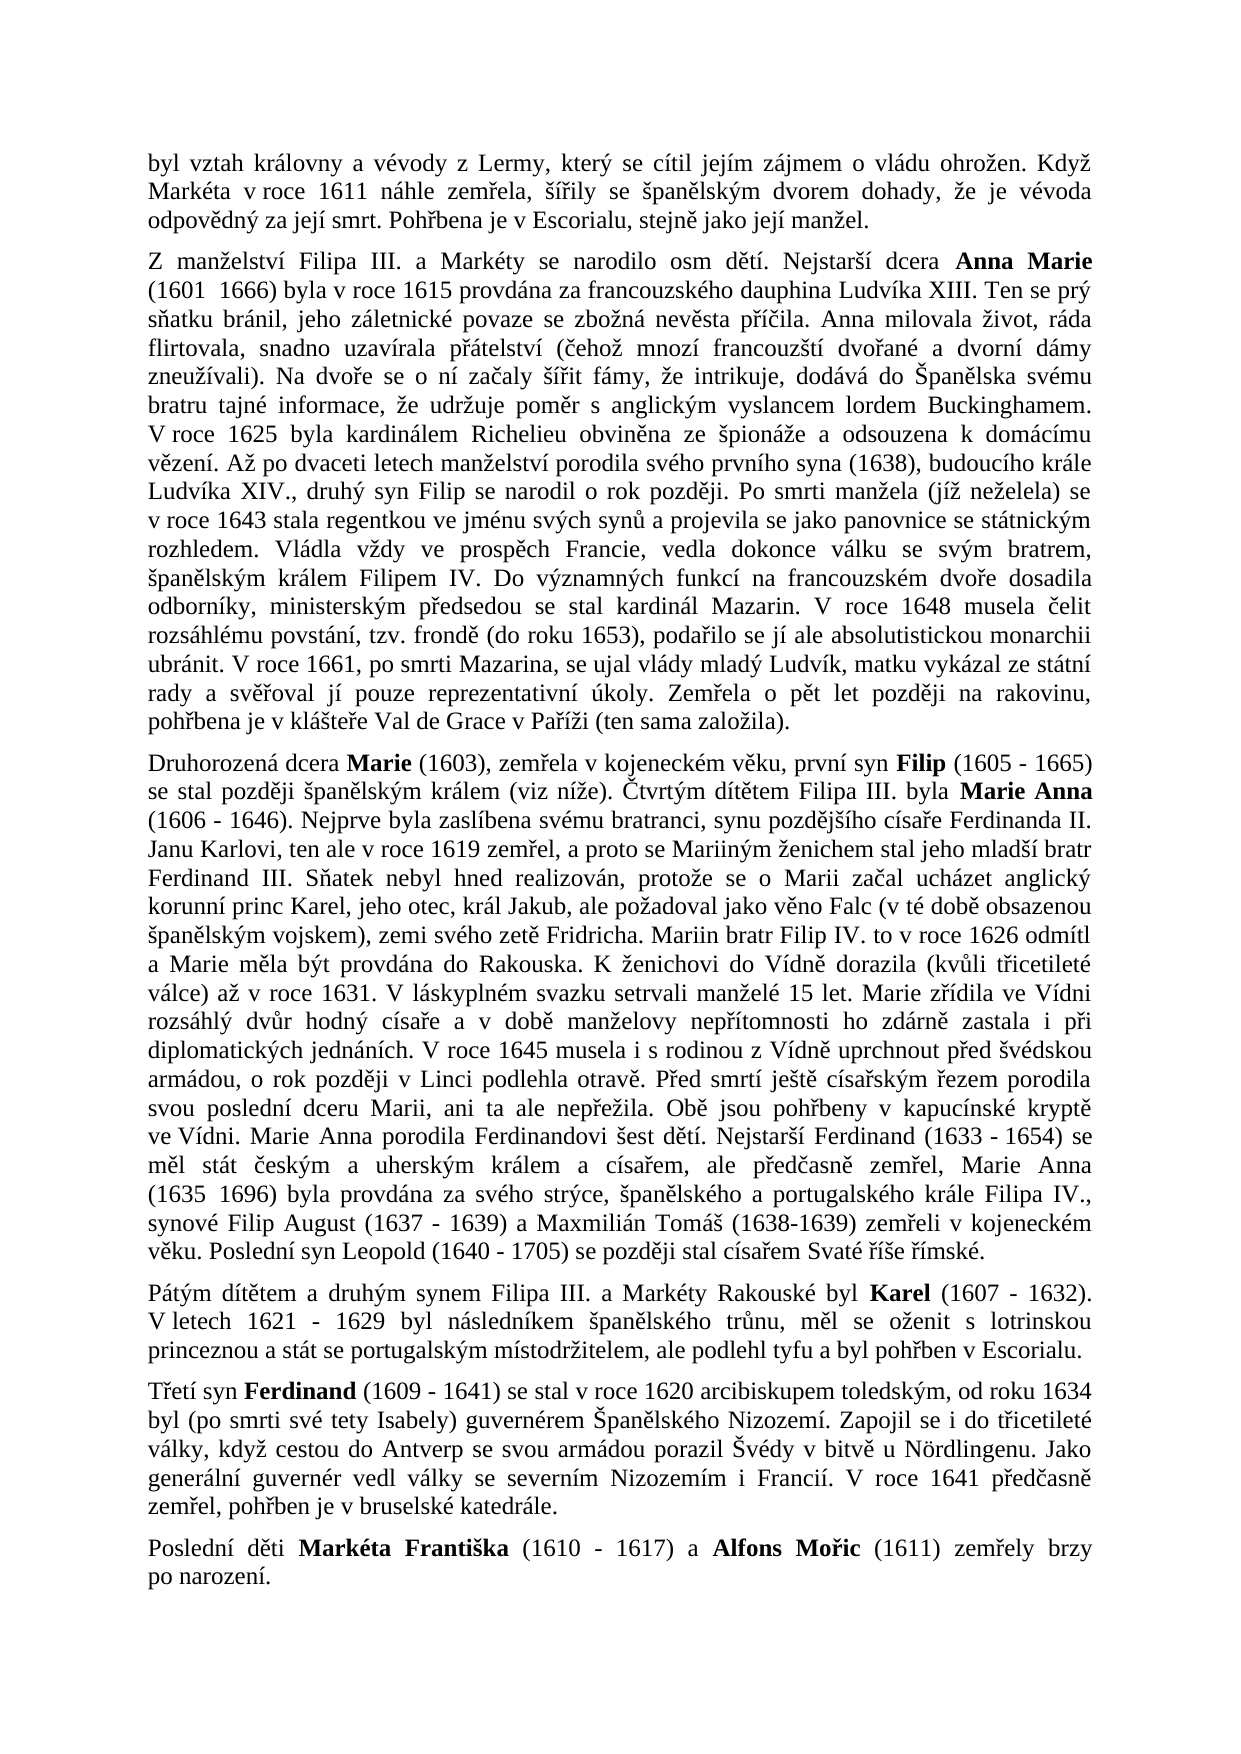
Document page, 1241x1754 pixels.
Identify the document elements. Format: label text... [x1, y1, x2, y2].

text byl vztah královny a vévody z Lermy, který se cítil jejím zájmem o vládu ohrožen. Když Markéta v roce 1611 náhle zemřela, šířily se španělským dvorem dohady, že je vévoda odpovědný za její smrt. Pohřbena je v Escorialu, stejně jako její manžel. [148, 148, 1093, 234]
text Druhorozená dcera Marie (1603), zemřela v kojeneckém věku, první syn Filip (1605 - 1665) se stal později španělským králem (viz níže). Čtvrtým dítětem Filipa III. byla Marie Anna (1606 - 1646). Nejprve byla zaslíbena svému bratranci, synu pozdějšího císaře Ferdinanda II. Janu Karlovi, ten ale v roce 1619 zemřel, a proto se Mariiným ženichem stal jeho mladší bratr Ferdinand III. Sňatek nebyl hned realizován, protože se o Marii začal ucházet anglický korunní princ Karel, jeho otec, král Jakub, ale požadoval jako věno Falc (v té době obsazenou španělským vojskem), zemi svého zetě Fridricha. Mariin bratr Filip IV. to v roce 1626 odmítl a Marie měla být provdána do Rakouska. K ženichovi do Vídně dorazila (kvůli třicetileté válce) až v roce 1631. V láskyplném svazku setrvali manželé 15 let. Marie zřídila ve Vídni rozsáhlý dvůr hodný císaře a v době manželovy nepřítomnosti ho zdárně zastala i při diplomatických jednáních. V roce 1645 musela i s rodinou z Vídně uprchnout před švédskou armádou, o rok později v Linci podlehla otravě. Před smrtí ještě císařským řezem porodila svou poslední dceru Marii, ani ta ale nepřežila. Obě jsou pohřbeny v kapucínské kryptě ve Vídni. Marie Anna porodila Ferdinandovi šest dětí. Nejstarší Ferdinand (1633 - 1654) se měl stát českým a uherským králem a císařem, ale předčasně zemřel, Marie Anna (1635 1696) byla provdána za svého strýce, španělského a portugalského krále Filipa IV., synové Filip August (1637 - 1639) a Maxmilián Tomáš (1638-1639) zemřeli v kojeneckém věku. Poslední syn Leopold (1640 - 1705) se později stal císařem Svaté říše římské. [148, 748, 1093, 1265]
text Třetí syn Ferdinand (1609 - 1641) se stal v roce 1620 arcibiskupem toledským, od roku 1634 byl (po smrti své tety Isabely) guvernérem Španělského Nizozemí. Zapojil se i do třicetileté války, když cestou do Antverp se svou armádou porazil Švédy v bitvě u Nördlingenu. Jako generální guvernér vedl války se severním Nizozemím i Francií. V roce 1641 předčasně zemřel, pohřben je v bruselské katedrále. [148, 1376, 1093, 1520]
text Pátým dítětem a druhým synem Filipa III. a Markéty Rakouské byl Karel (1607 - 1632). V letech 1621 - 1629 byl následníkem španělského trůnu, měl se oženit s lotrinskou princeznou a stát se portugalským místodržitelem, ale podlehl tyfu a byl pohřben v Escorialu. [148, 1278, 1093, 1364]
text Z manželství Filipa III. a Markéty se narodilo osm dětí. Nejstarší dcera Anna Marie (1601 1666) byla v roce 1615 provdána za francouzského dauphina Ludvíka XIII. Ten se prý sňatku bránil, jeho záletnické povaze se zbožná nevěsta příčila. Anna milovala život, ráda flirtovala, snadno uzavírala přátelství (čehož mnozí francouzští dvořané a dvorní dámy zneužívali). Na dvoře se o ní začaly šířit fámy, že intrikuje, dodává do Španělska svému bratru tajné informace, že udržuje poměr s anglickým vyslancem lordem Buckinghamem. V roce 1625 byla kardinálem Richelieu obviněna ze špionáže a odsouzena k domácímu vězení. Až po dvaceti letech manželství porodila svého prvního syna (1638), budoucího krále Ludvíka XIV., druhý syn Filip se narodil o rok později. Po smrti manžela (jíž neželela) se v roce 1643 stala regentkou ve jménu svých synů a projevila se jako panovnice se státnickým rozhledem. Vládla vždy ve prospěch Francie, vedla dokonce válku se svým bratrem, španělským králem Filipem IV. Do významných funkcí na francouzském dvoře dosadila odborníky, ministerským předsedou se stal kardinál Mazarin. V roce 1648 musela čelit rozsáhlému povstání, tzv. frondě (do roku 1653), podařilo se jí ale absolutistickou monarchii ubránit. V roce 1661, po smrti Mazarina, se ujal vlády mladý Ludvík, matku vykázal ze státní rady a svěřoval jí pouze reprezentativní úkoly. Zemřela o pět let později na rakovinu, pohřbena je v klášteře Val de Grace v Paříži (ten sama založila). [148, 246, 1093, 735]
text Poslední děti Markéta Františka (1610 - 1617) a Alfons Mořic (1611) zemřely brzy po narození. [148, 1533, 1093, 1590]
